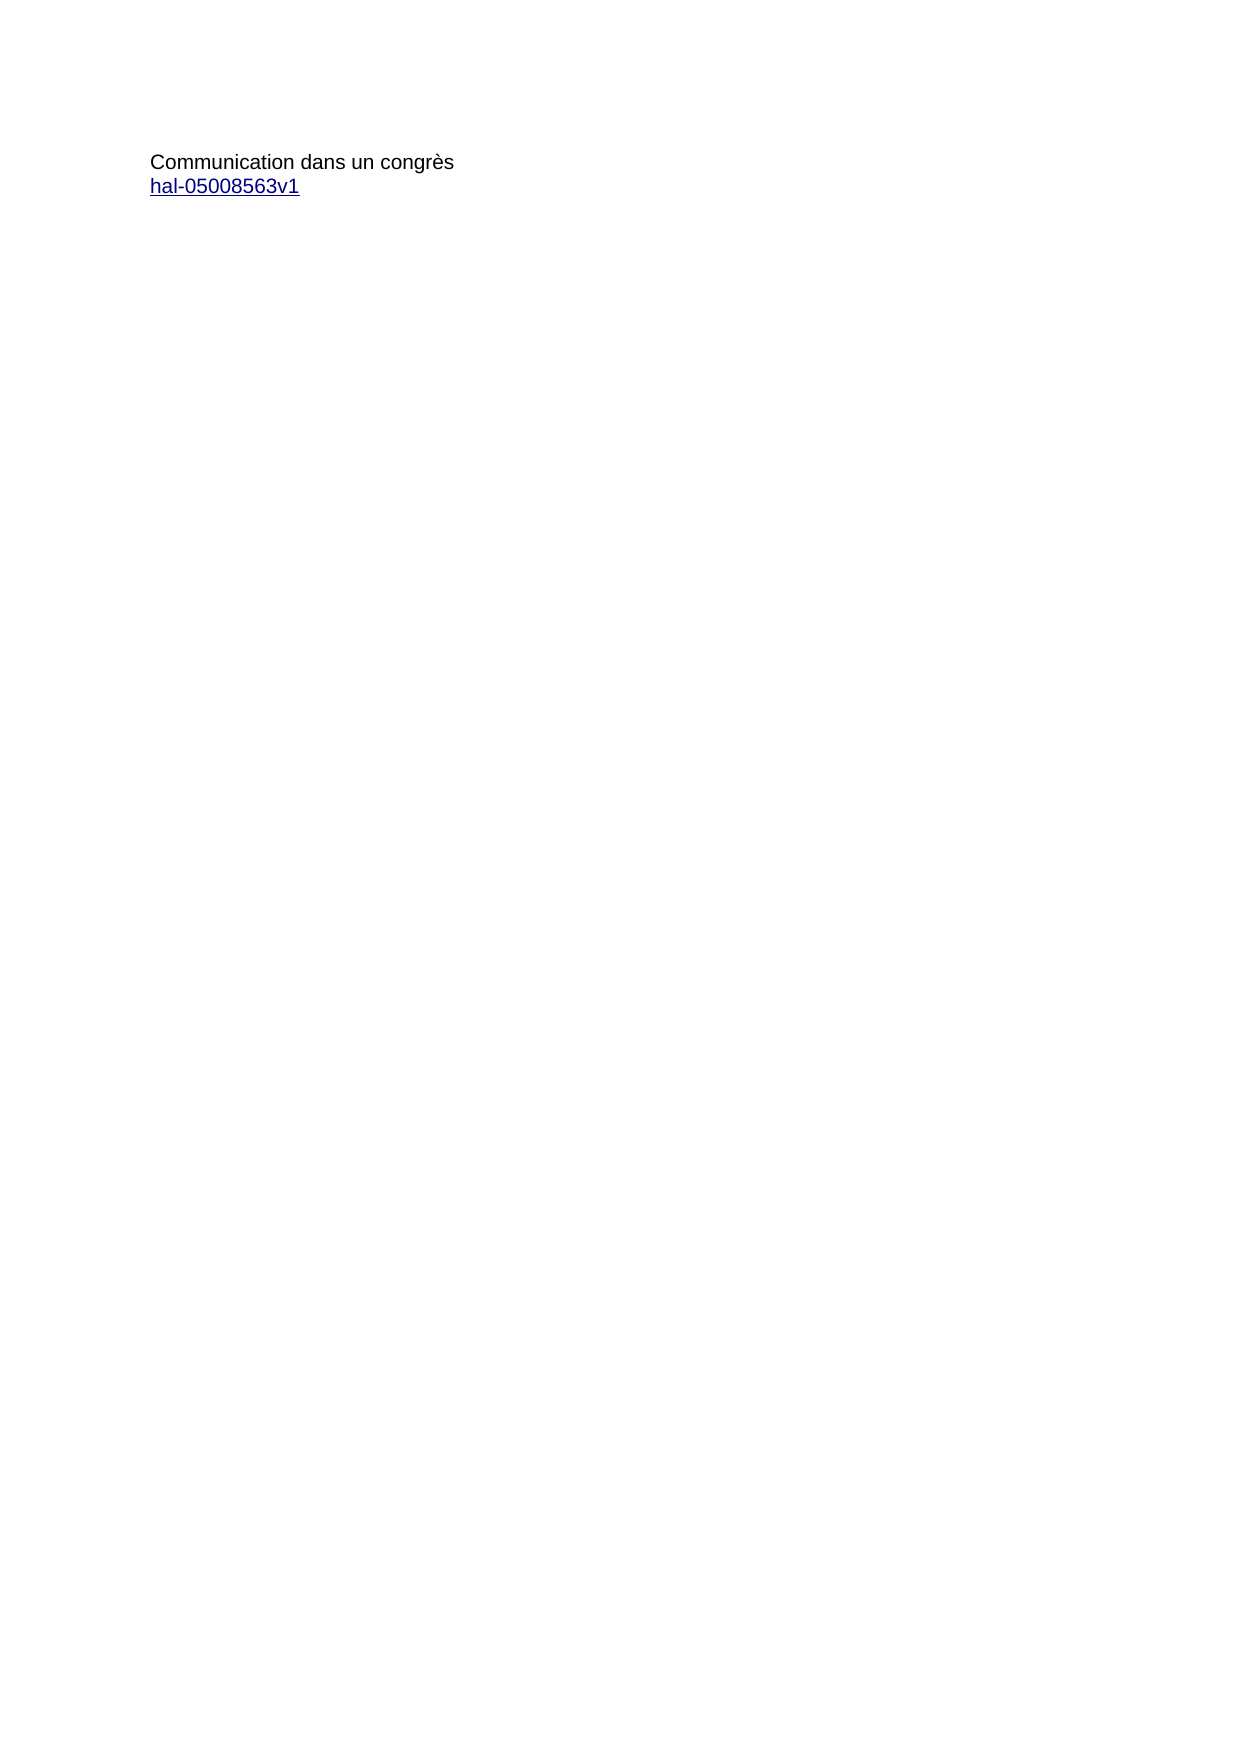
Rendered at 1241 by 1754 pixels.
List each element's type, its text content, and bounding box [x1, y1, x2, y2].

table_cell Communication dans un congrès hal-05008563v1 [150, 150, 1090, 198]
